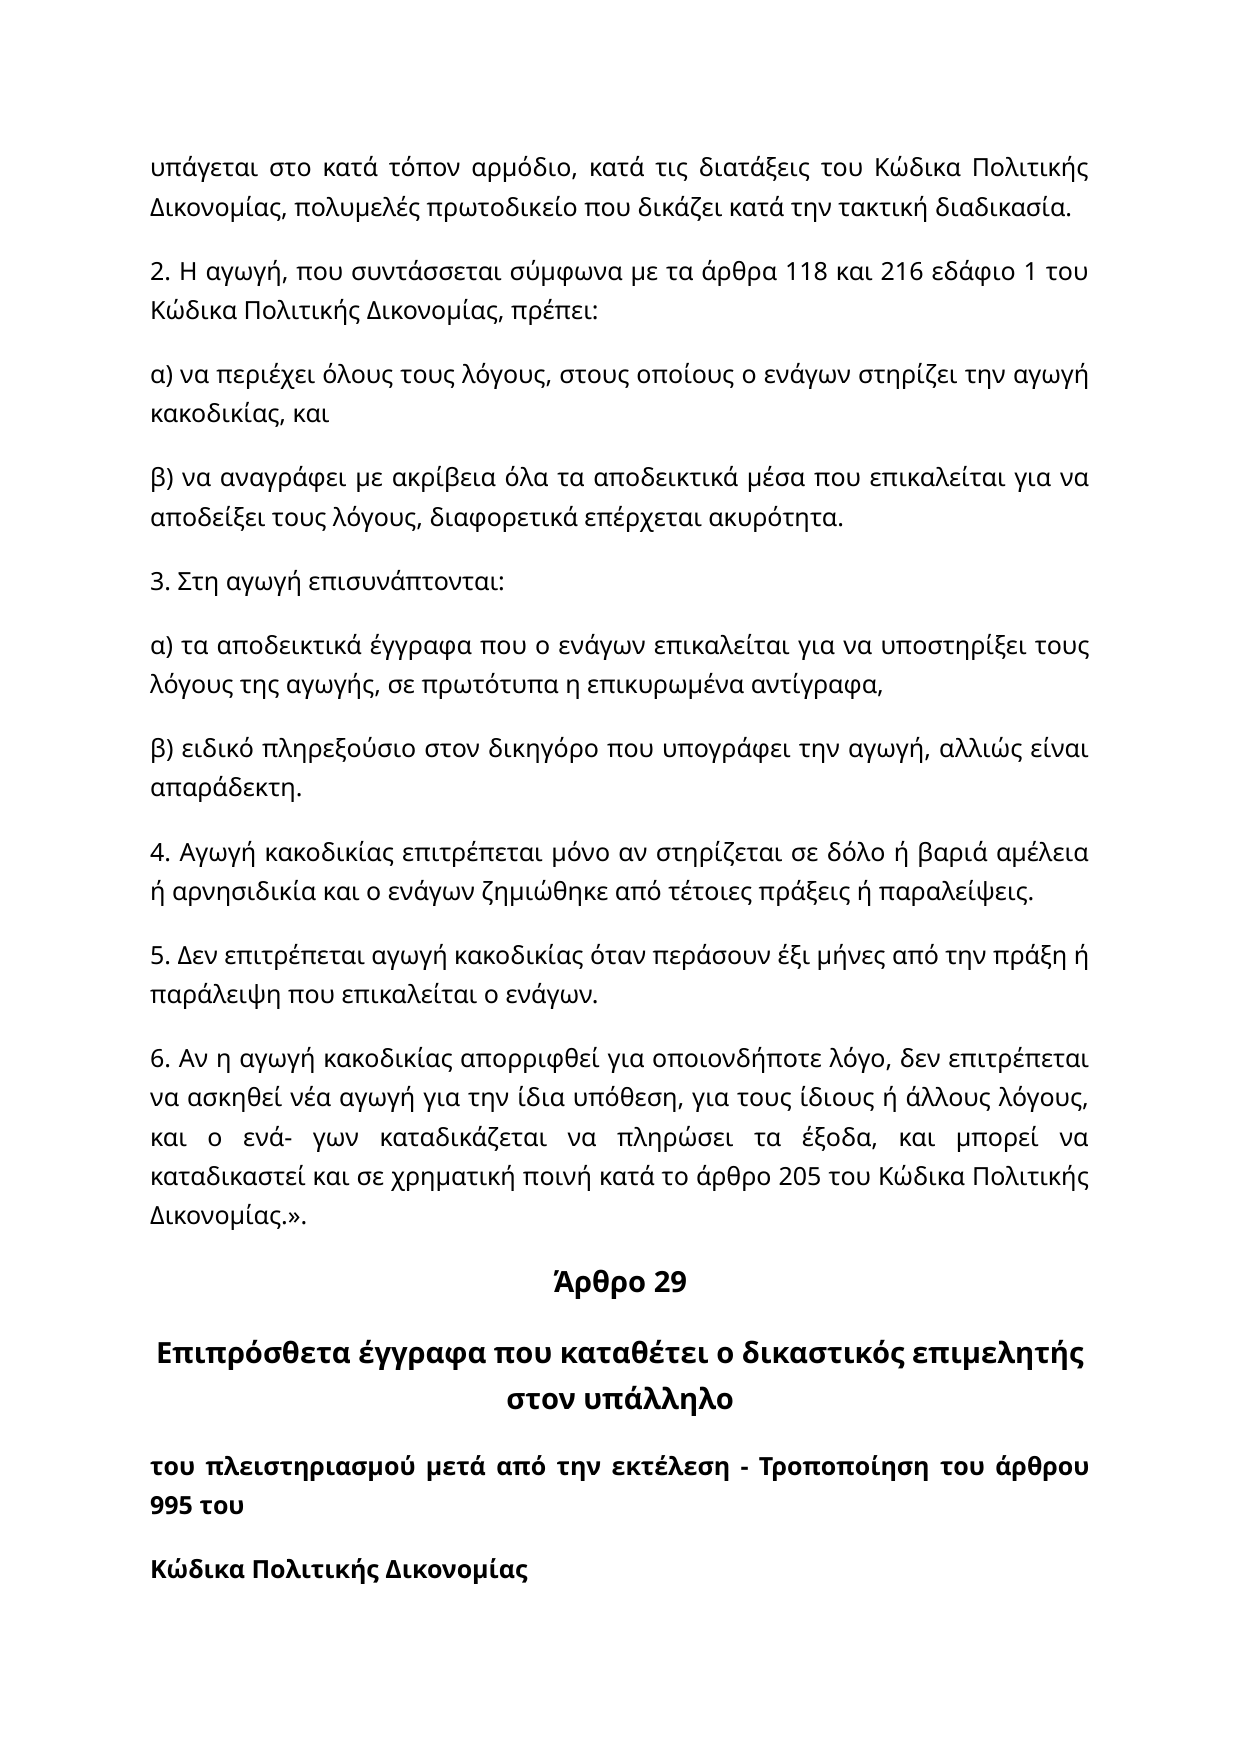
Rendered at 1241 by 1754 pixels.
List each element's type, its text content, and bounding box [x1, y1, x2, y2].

text β) ειδικό πληρεξούσιο στον δικηγόρο που υπογράφει την αγωγή, αλλιώς είναι απαράδεκτη. [150, 731, 1090, 804]
text 5. Δεν επιτρέπεται αγωγή κακοδικίας όταν περάσουν έξι μήνες από την πράξη ή παράλειψη που επικαλείται ο ενάγων. [150, 937, 1090, 1011]
text υπάγεται στο κατά τόπον αρμόδιο, κατά τις διατάξεις του Κώδικα Πολιτικής Δικονομίας, πολυμελές πρωτοδικείο που δικάζει κατά την τακτική διαδικασία. [150, 150, 1090, 223]
text α) τα αποδεικτικά έγγραφα που ο ενάγων επικαλείται για να υποστηρίξει τους λόγους της αγωγής, σε πρωτότυπα η επικυρωμένα αντίγραφα, [150, 627, 1090, 701]
text του πλειστηριασμού μετά από την εκτέλεση - Τροποποίηση του άρθρου 995 του [150, 1448, 1090, 1522]
text Κώδικα Πολιτικής Δικονομίας [150, 1552, 1090, 1586]
text 6. Αν η αγωγή κακοδικίας απορριφθεί για οποιονδήποτε λόγο, δεν επιτρέπεται να ασκηθεί νέα αγωγή για την ίδια υπόθεση, για τους ίδιους ή άλλους λόγους, και ο ενά- γων καταδικάζεται να πληρώσει τα έξοδα, και μπορεί να καταδικαστεί και σε χρηματική ποινή κατά το άρθρο 205 του Κώδικα Πολιτικής Δικονομίας.». [150, 1041, 1090, 1232]
subtitle Άρθρο 29 [150, 1262, 1090, 1301]
text 4. Αγωγή κακοδικίας επιτρέπεται μόνο αν στηρίζεται σε δόλο ή βαριά αμέλεια ή αρνησιδικία και ο ενάγων ζημιώθηκε από τέτοιες πράξεις ή παραλείψεις. [150, 834, 1090, 907]
text β) να αναγράφει με ακρίβεια όλα τα αποδεικτικά μέσα που επικαλείται για να αποδείξει τους λόγους, διαφορετικά επέρχεται ακυρότητα. [150, 460, 1090, 533]
text α) να περιέχει όλους τους λόγους, στους οποίους ο ενάγων στηρίζει την αγωγή κακοδικίας, και [150, 357, 1090, 430]
subtitle Επιπρόσθετα έγγραφα που καταθέτει ο δικαστικός επιμελητής στον υπάλληλο [150, 1332, 1090, 1418]
text 2. Η αγωγή, που συντάσσεται σύμφωνα με τα άρθρα 118 και 216 εδάφιο 1 του Κώδικα Πολιτικής Δικονομίας, πρέπει: [150, 253, 1090, 327]
text 3. Στη αγωγή επισυνάπτονται: [150, 563, 1090, 597]
